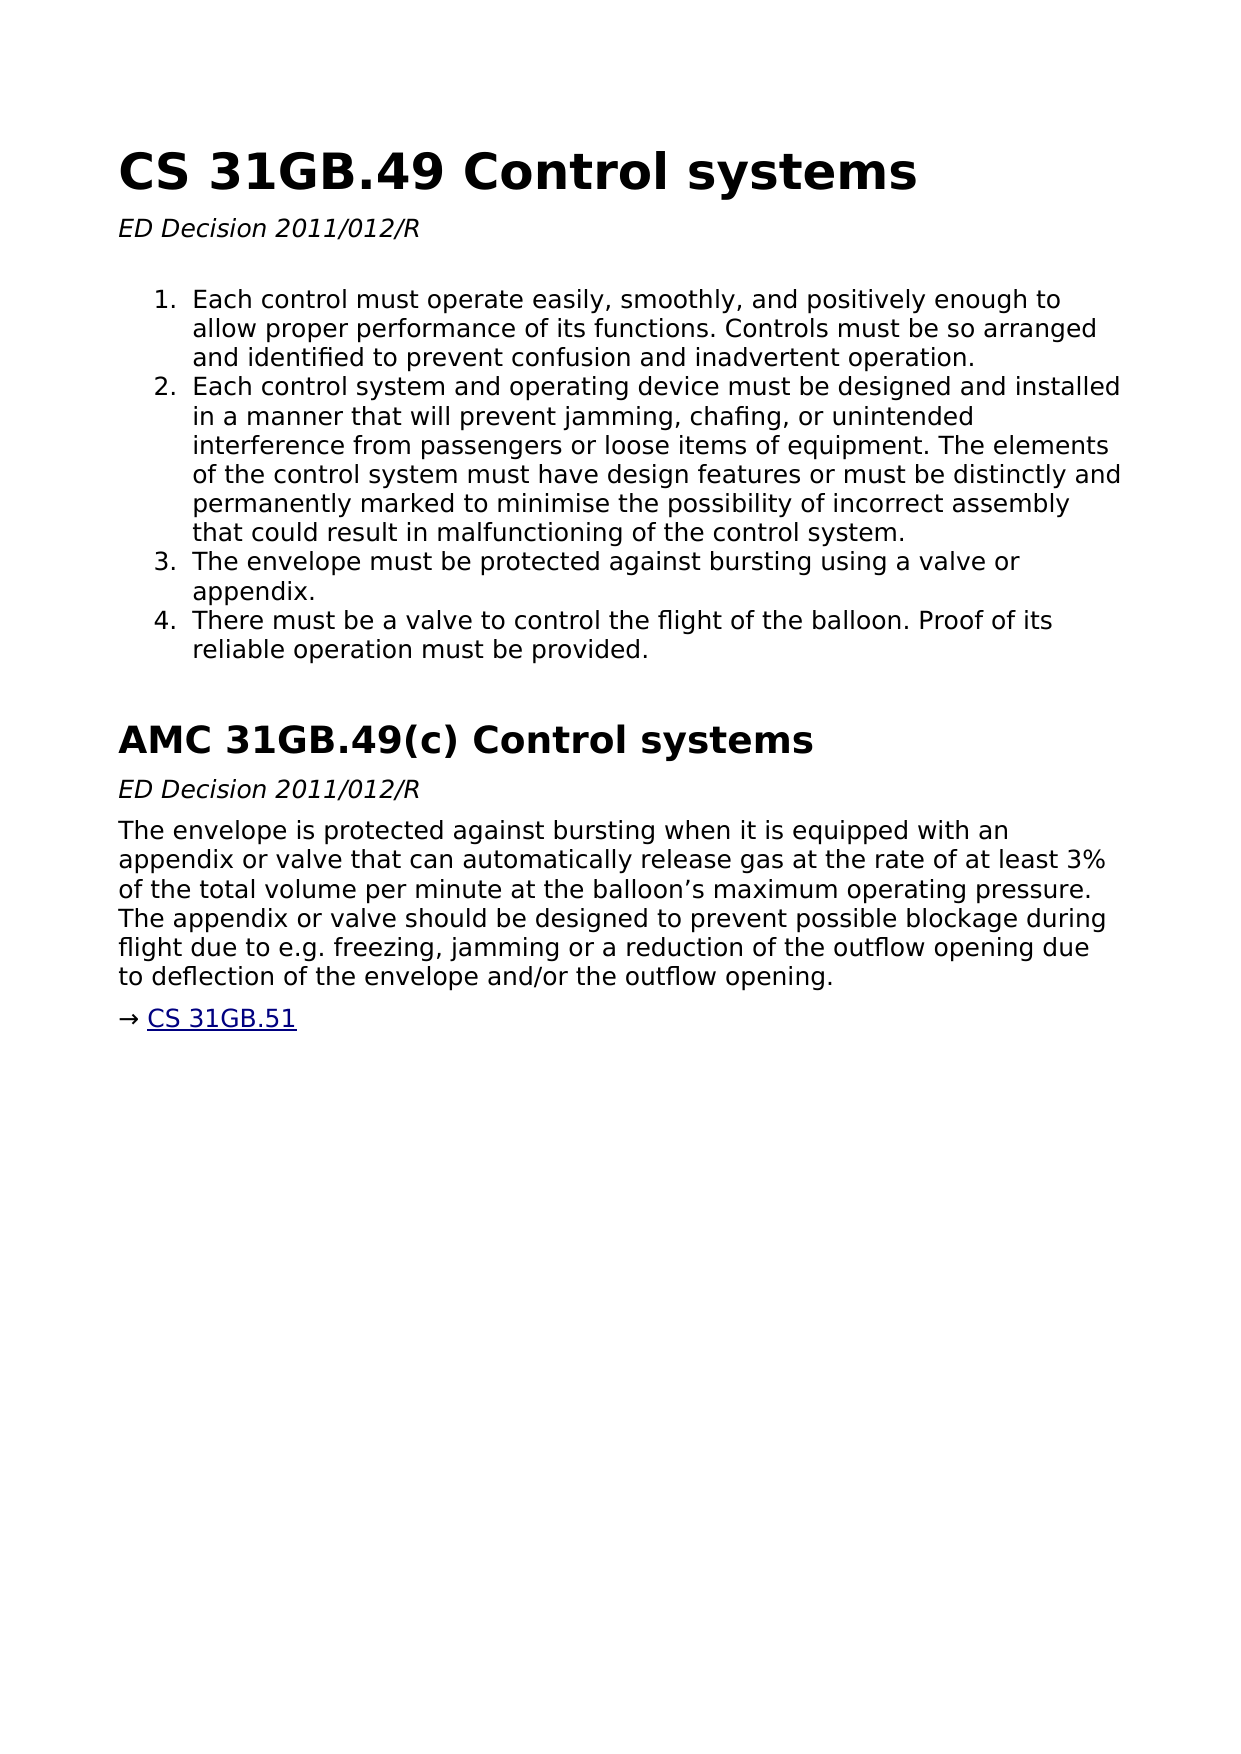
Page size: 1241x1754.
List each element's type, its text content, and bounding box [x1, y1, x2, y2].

text → CS 31GB.51 [118, 1004, 1122, 1033]
subtitle CS 31GB.49 Control systems [118, 143, 1122, 201]
text The envelope is protected against bursting when it is equipped with an appendix or valve that can automatically release gas at the rate of at least 3% of the total volume per minute at the balloon’s maximum operating pressure. The appendix or valve should be designed to prevent possible blockage during flight due to e.g. freezing, jamming or a reduction of the outflow opening due to deflection of the envelope and/or the outflow opening. [118, 816, 1122, 991]
list Each control must operate easily, smoothly, and positively enough to allow proper performance of its functions. Controls must be so arranged and identified to prevent confusion and inadvertent operation. [177, 285, 1122, 372]
text ED Decision 2011/012/R [118, 775, 1122, 804]
list Each control system and operating device must be designed and installed in a manner that will prevent jamming, chafing, or unintended interference from passengers or loose items of equipment. The elements of the control system must have design features or must be distinctly and permanently marked to minimise the possibility of incorrect assembly that could result in malfunctioning of the control system. [177, 372, 1122, 547]
text ED Decision 2011/012/R [118, 214, 1122, 243]
list The envelope must be protected against bursting using a valve or appendix. [177, 547, 1122, 606]
list There must be a valve to control the flight of the balloon. Proof of its reliable operation must be provided. [177, 606, 1122, 664]
subtitle AMC 31GB.49(c) Control systems [118, 719, 1122, 762]
